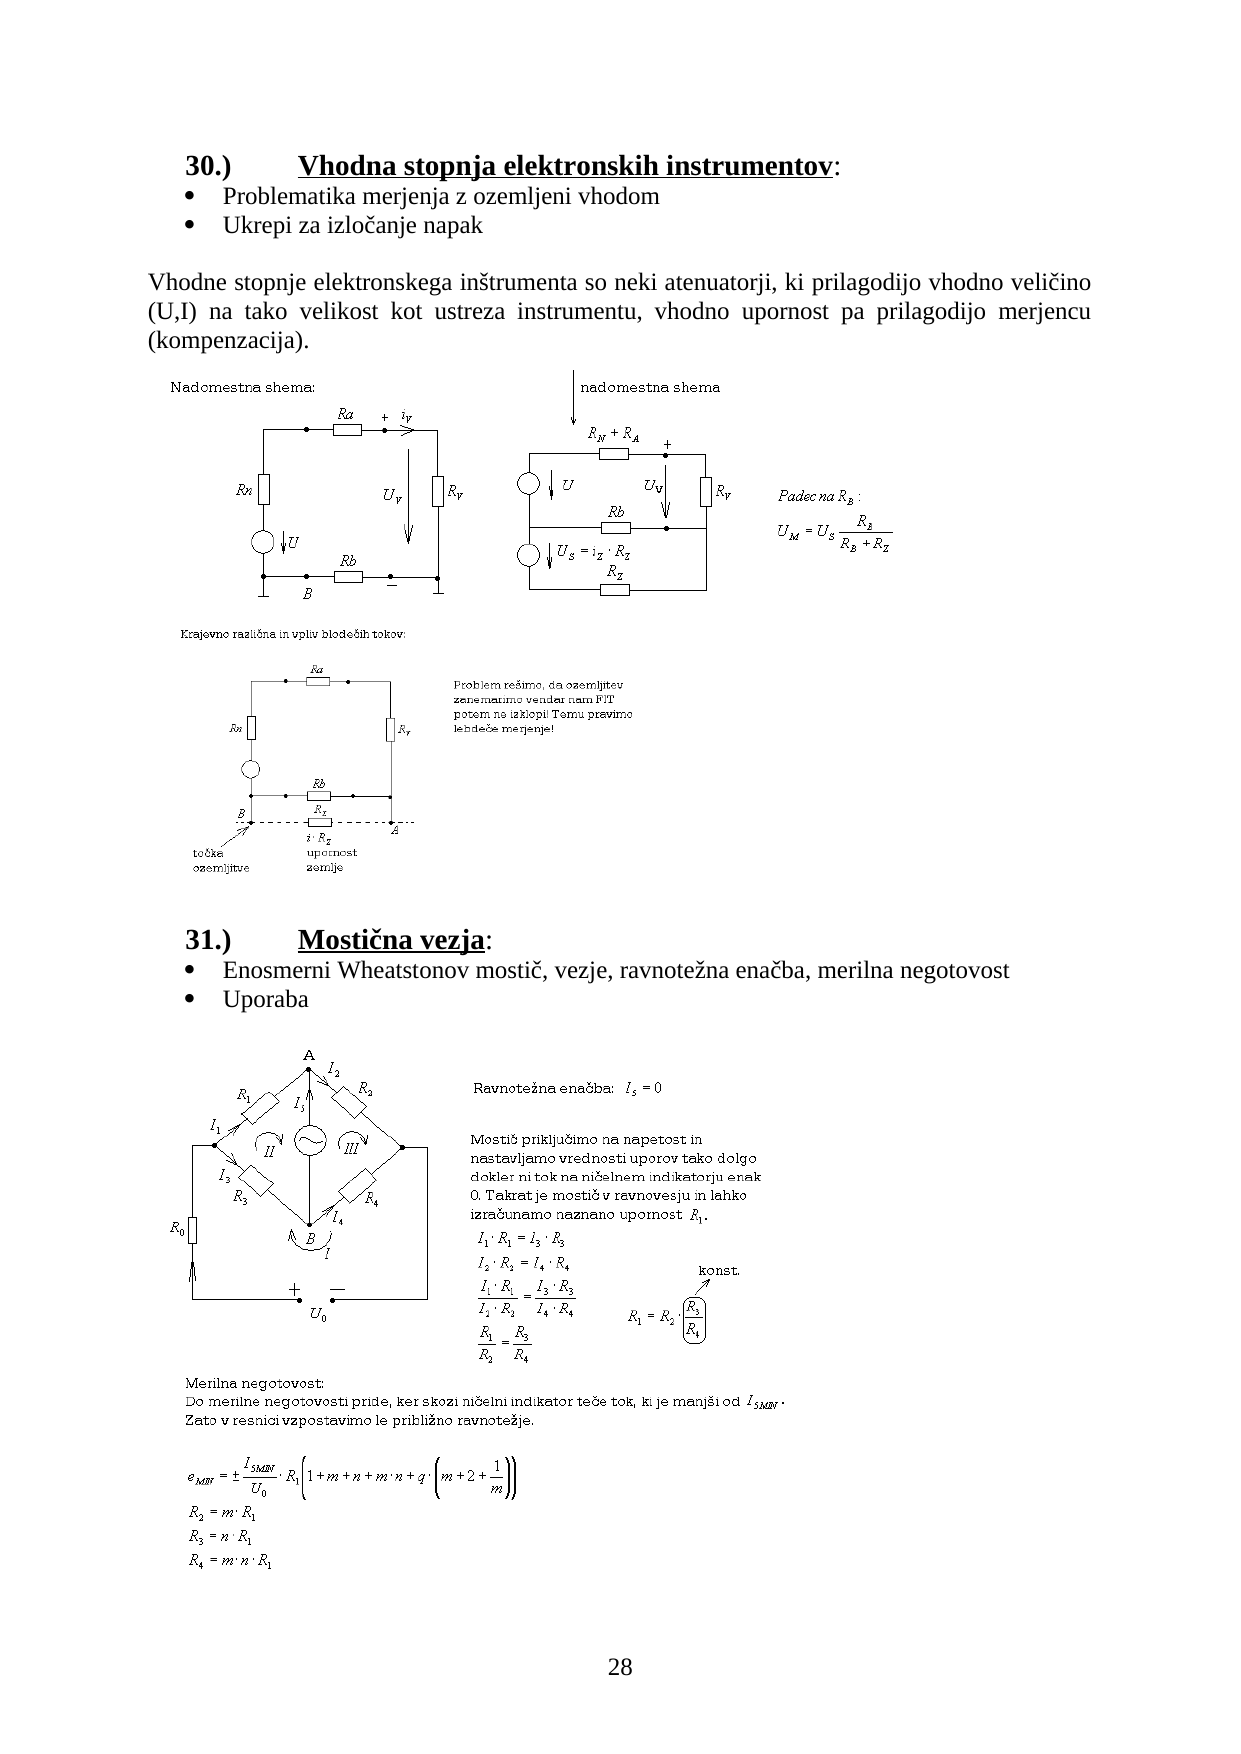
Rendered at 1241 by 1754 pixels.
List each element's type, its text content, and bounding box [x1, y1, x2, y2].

list Vhodna stopnja elektronskih instrumentov: [185, 148, 1093, 181]
list Mostična vezja: [185, 922, 1093, 956]
text Vhodne stopnje elektronskega inštrumenta so neki atenuatorji, ki prilagodijo vhodno veličino (U,I) na tako velikost kot ustreza instrumentu, vhodno upornost pa prilagodijo merjencu (kompenzacija). [148, 267, 1093, 354]
list Uporaba [185, 984, 1093, 1013]
list Problematika merjenja z ozemljeni vhodom [185, 181, 1093, 210]
list Enosmerni Wheatstonov mostič, vezje, ravnotežna enačba, merilna negotovost [185, 956, 1093, 984]
list Ukrepi za izločanje napak [185, 210, 1093, 239]
